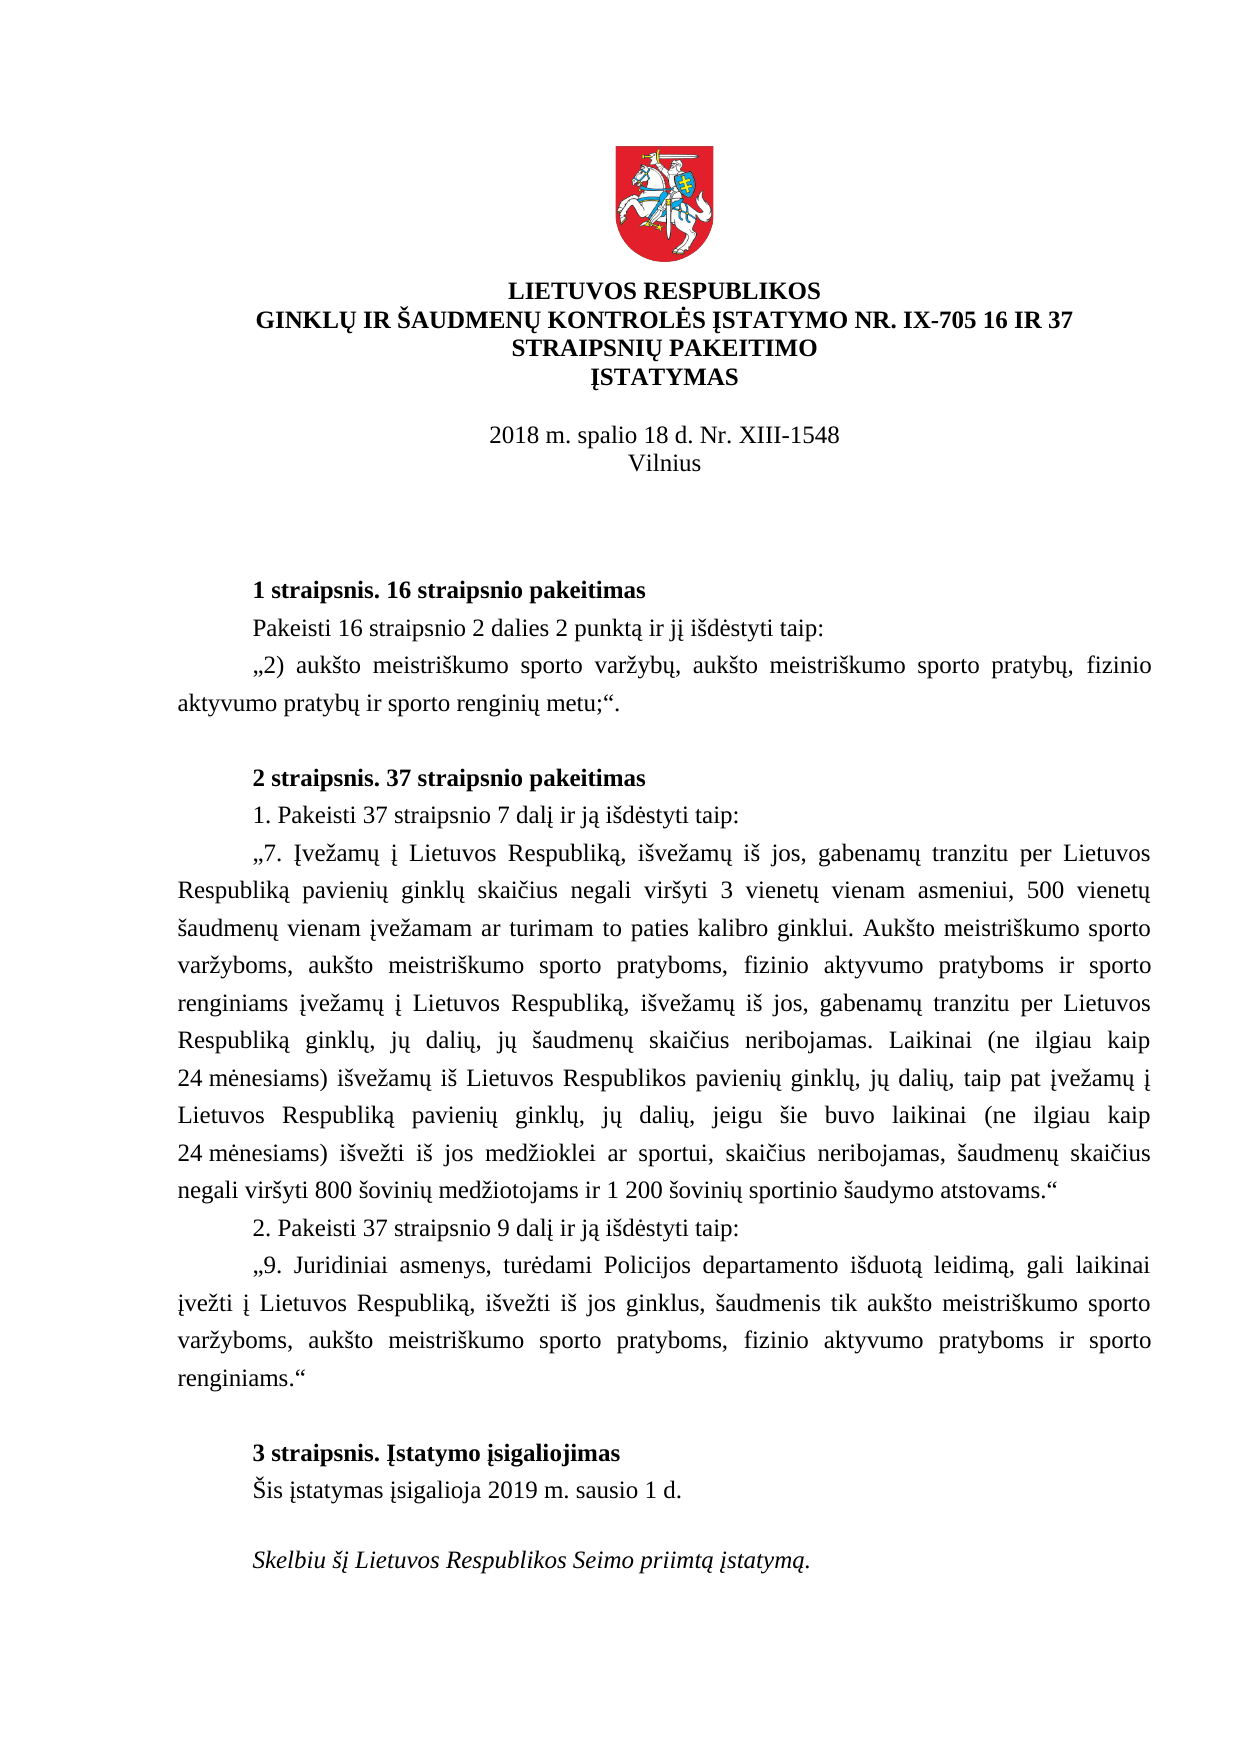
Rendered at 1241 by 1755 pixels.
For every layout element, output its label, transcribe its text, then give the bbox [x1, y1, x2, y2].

text Pakeisti 16 straipsnio 2 dalies 2 punktą ir jį išdėstyti taip: [177, 604, 1152, 641]
text LIETUVOS RESPUBLIKOS [177, 276, 1152, 305]
text 1. Pakeisti 37 straipsnio 7 dalį ir ją išdėstyti taip: [177, 791, 1152, 829]
text Vilnius [177, 448, 1152, 477]
text 2018 m. spalio 18 d. Nr. XIII-1548 [177, 420, 1152, 448]
text 2 straipsnis. 37 straipsnio pakeitimas [177, 754, 1152, 791]
text Skelbiu šį Lietuvos Respublikos Seimo priimtą įstatymą. [177, 1546, 1152, 1574]
text „9. Juridiniai asmenys, turėdami Policijos departamento išduotą leidimą, gali laikinai įvežti į Lietuvos Respubliką, išvežti iš jos ginklus, šaudmenis tik aukšto meistriškumo sporto varžyboms, aukšto meistriškumo sporto pratyboms, fizinio aktyvumo pratyboms ir sporto renginiams.“ [177, 1241, 1152, 1391]
text 3 straipsnis. Įstatymo įsigaliojimas [177, 1429, 1152, 1466]
text „2) aukšto meistriškumo sporto varžybų, aukšto meistriškumo sporto pratybų, fizinio aktyvumo pratybų ir sporto renginių metu;“. [177, 641, 1152, 716]
text GINKLŲ IR ŠAUDMENŲ KONTROLĖS ĮSTATYMO NR. IX-705 16 IR 37 STRAIPSNIŲ PAKEITIMO [177, 305, 1152, 362]
text ĮSTATYMAS [177, 362, 1152, 391]
text 1 straipsnis. 16 straipsnio pakeitimas [177, 566, 1152, 604]
text „7. Įvežamų į Lietuvos Respubliką, išvežamų iš jos, gabenamų tranzitu per Lietuvos Respubliką pavienių ginklų skaičius negali viršyti 3 vienetų vienam asmeniui, 500 vienetų šaudmenų vienam įvežamam ar turimam to paties kalibro ginklui. Aukšto meistriškumo sporto varžyboms, aukšto meistriškumo sporto pratyboms, fizinio aktyvumo pratyboms ir sporto renginiams įvežamų į Lietuvos Respubliką, išvežamų iš jos, gabenamų tranzitu per Lietuvos Respubliką ginklų, jų dalių, jų šaudmenų skaičius neribojamas. Laikinai (ne ilgiau kaip 24 mėnesiams) išvežamų iš Lietuvos Respublikos pavienių ginklų, jų dalių, taip pat įvežamų į Lietuvos Respubliką pavienių ginklų, jų dalių, jeigu šie buvo laikinai (ne ilgiau kaip 24 mėnesiams) išvežti iš jos medžioklei ar sportui, skaičius neribojamas, šaudmenų skaičius negali viršyti 800 šovinių medžiotojams ir 1 200 šovinių sportinio šaudymo atstovams.“ [177, 829, 1152, 1204]
text 2. Pakeisti 37 straipsnio 9 dalį ir ją išdėstyti taip: [177, 1204, 1152, 1241]
text Šis įstatymas įsigalioja 2019 m. sausio 1 d. [177, 1466, 1152, 1504]
